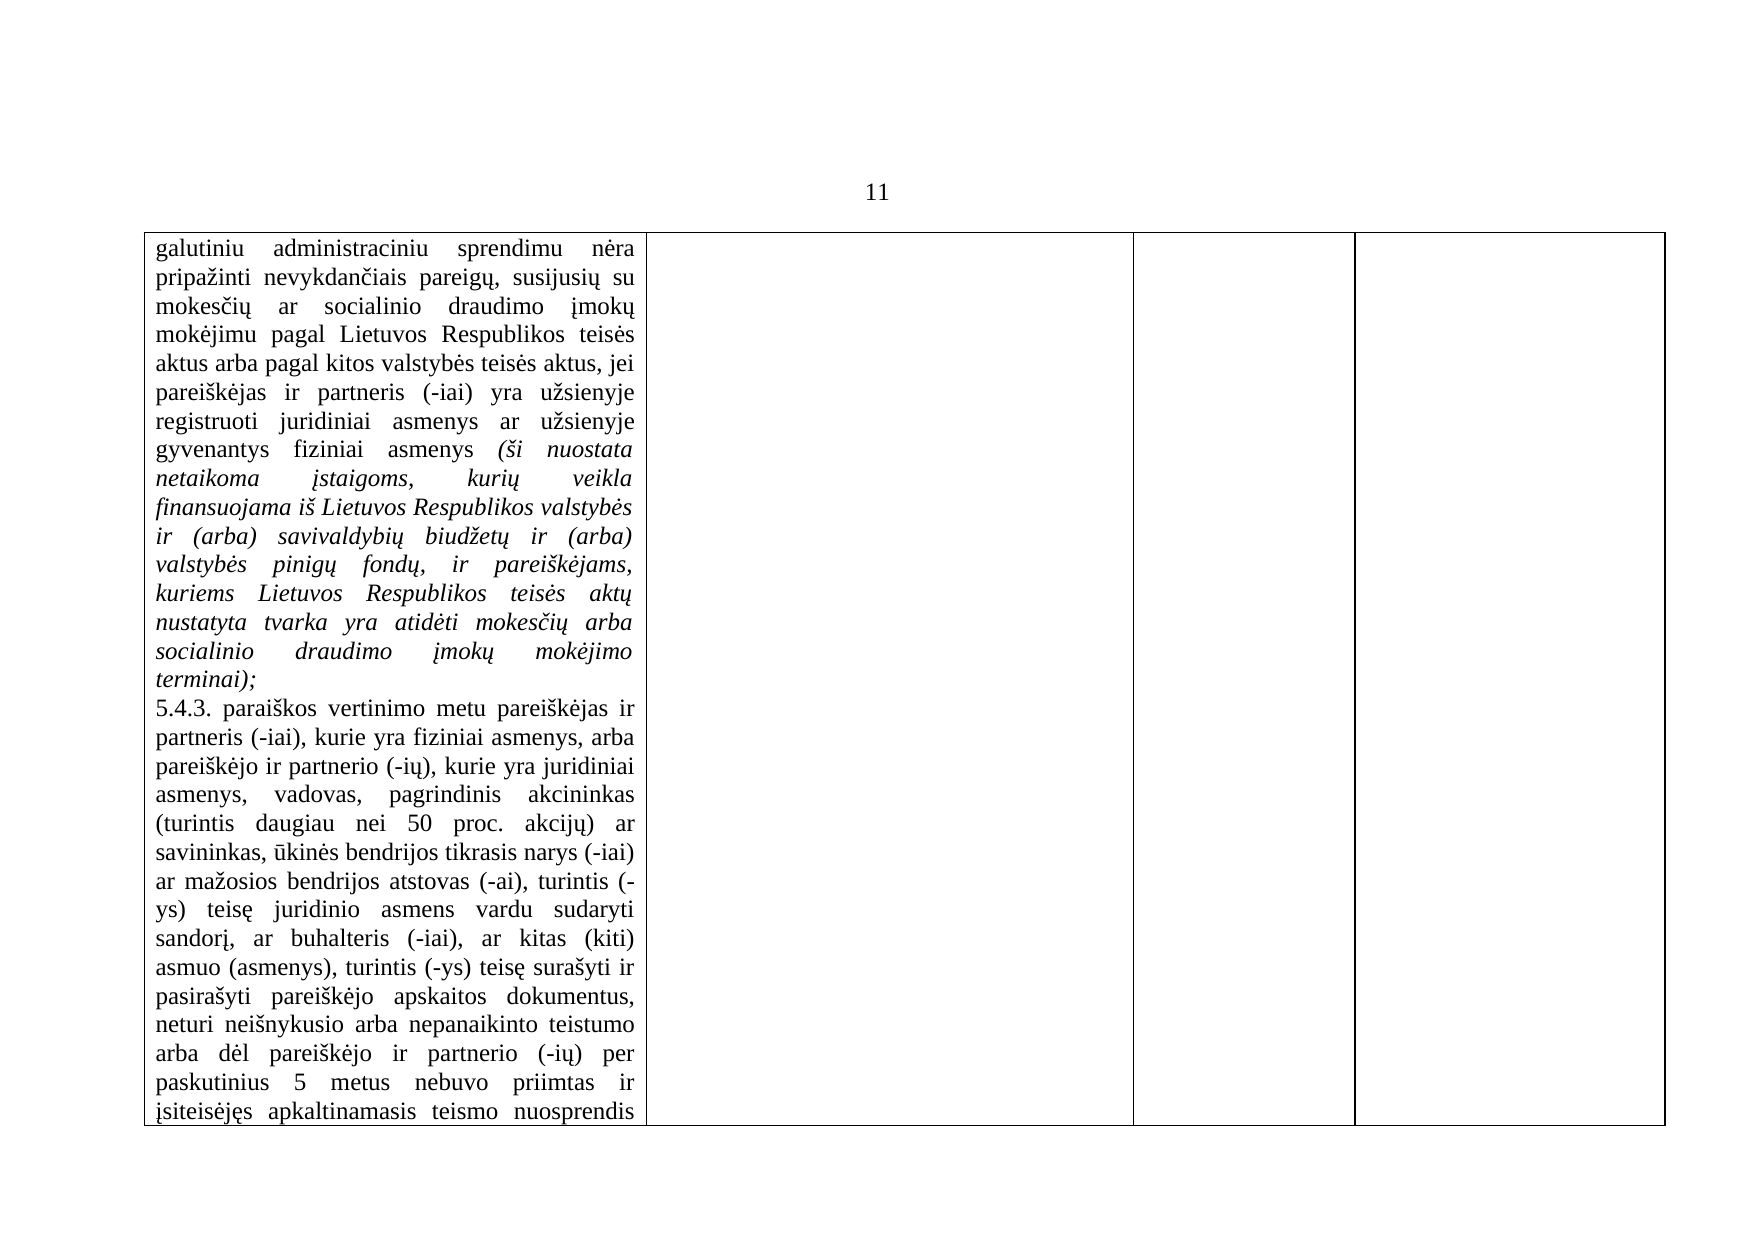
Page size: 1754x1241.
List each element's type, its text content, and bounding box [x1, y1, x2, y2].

table_cell [647, 233, 1133, 1124]
table_cell [1134, 233, 1354, 1124]
table_cell galutiniu administraciniu sprendimu nėra pripažinti nevykdančiais pareigų, susijusių su mokesčių ar socialinio draudimo įmokų mokėjimu pagal Lietuvos Respublikos teisės aktus arba pagal kitos valstybės teisės aktus, jei pareiškėjas ir partneris (-iai) yra užsienyje registruoti juridiniai asmenys ar užsienyje gyvenantys fiziniai asmenys (ši nuostata netaikoma įstaigoms, kurių veikla finansuojama iš Lietuvos Respublikos valstybės ir (arba) savivaldybių biudžetų ir (arba) valstybės pinigų fondų, ir pareiškėjams, kuriems Lietuvos Respublikos teisės aktų nustatyta tvarka yra atidėti mokesčių arba socialinio draudimo įmokų mokėjimo terminai); 5.4.3. paraiškos vertinimo metu pareiškėjas ir partneris (-iai), kurie yra fiziniai asmenys, arba pareiškėjo ir partnerio (-ių), kurie yra juridiniai asmenys, vadovas, pagrindinis akcininkas (turintis daugiau nei 50 proc. akcijų) ar savininkas, ūkinės bendrijos tikrasis narys (-iai) ar mažosios bendrijos atstovas (-ai), turintis (-ys) teisę juridinio asmens vardu sudaryti sandorį, ar buhalteris (-iai), ar kitas (kiti) asmuo (asmenys), turintis (-ys) teisę surašyti ir pasirašyti pareiškėjo apskaitos dokumentus, neturi neišnykusio arba nepanaikinto teistumo arba dėl pareiškėjo ir partnerio (-ių) per paskutinius 5 metus nebuvo priimtas ir įsiteisėjęs apkaltinamasis teismo nuosprendis [145, 233, 646, 1124]
table_cell [1356, 233, 1664, 1124]
